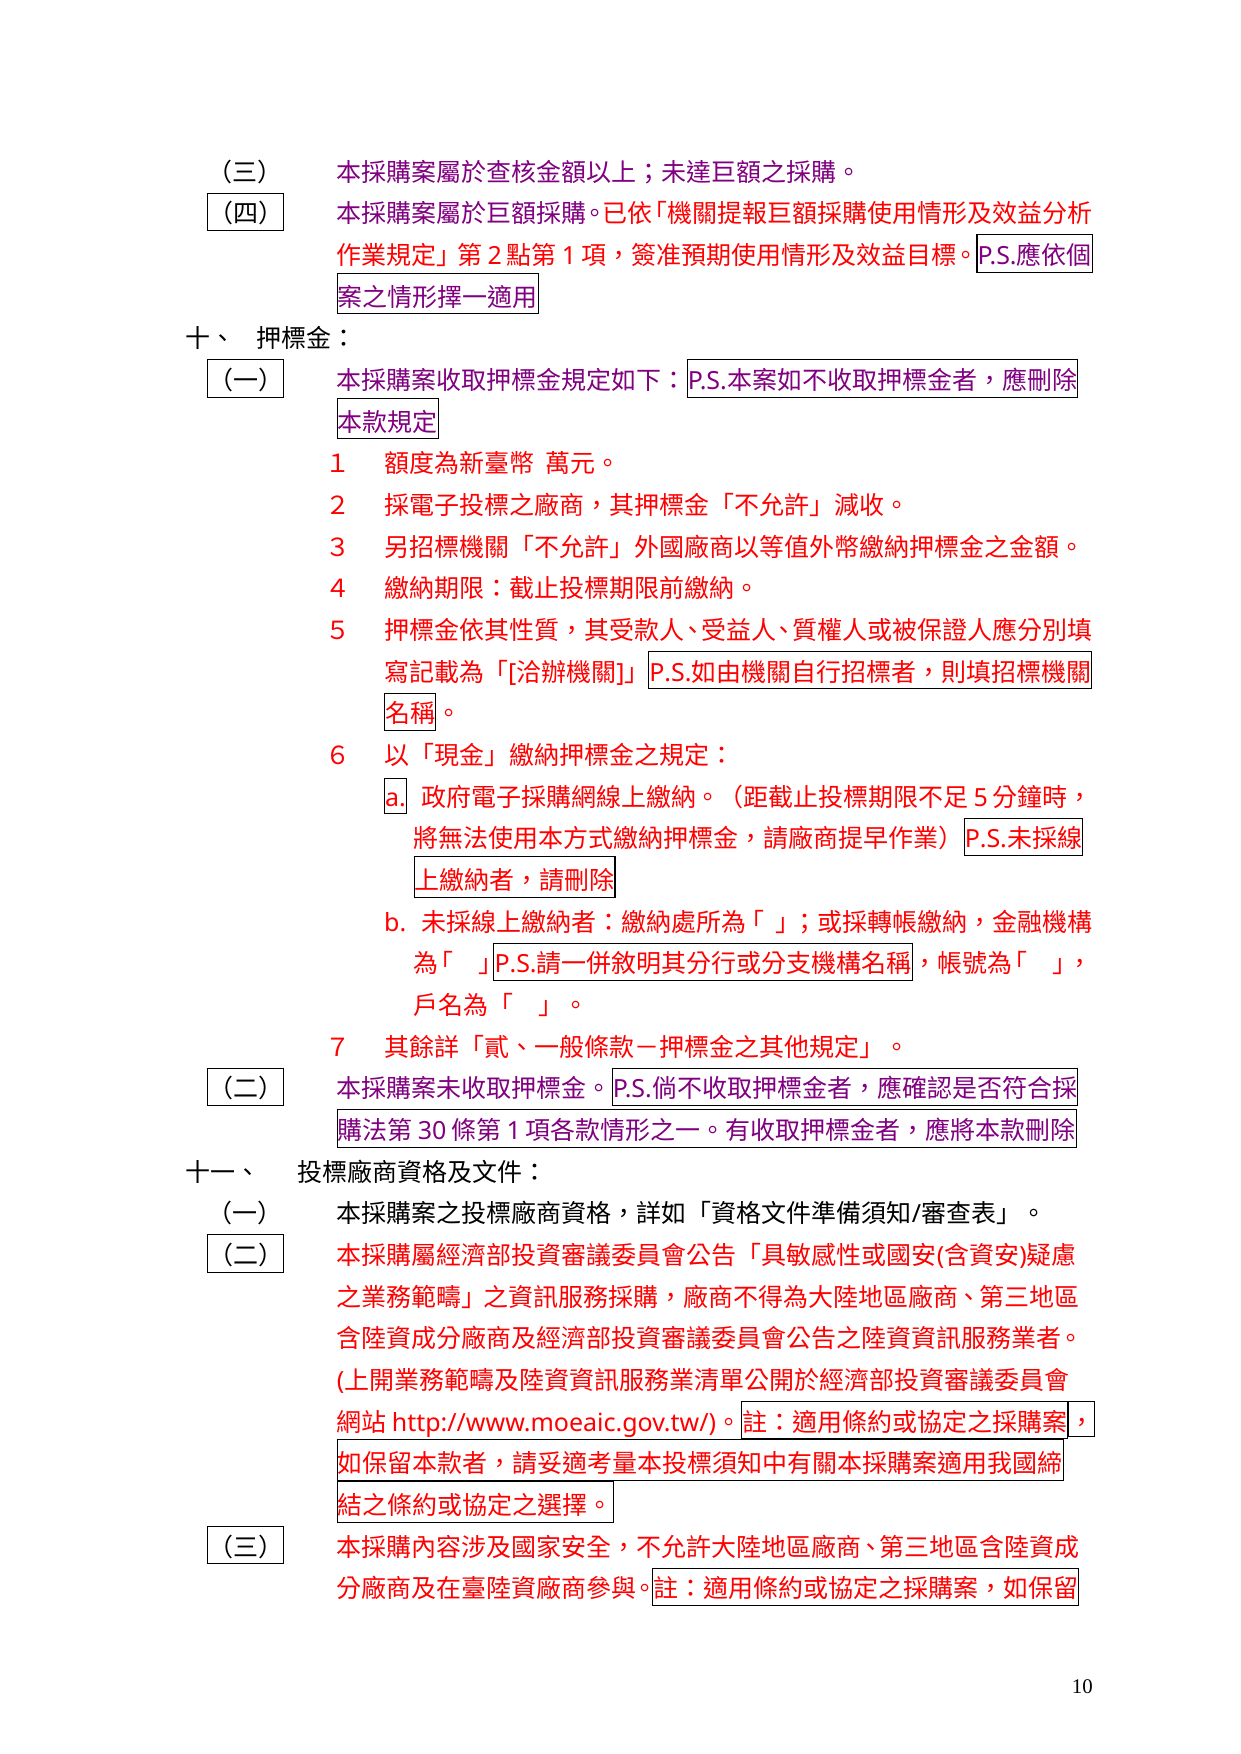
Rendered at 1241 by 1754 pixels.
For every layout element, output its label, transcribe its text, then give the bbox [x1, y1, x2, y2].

subtitle 投標廠商資格及文件： [185, 1148, 1079, 1189]
subtitle 本採購案之投標廠商資格，詳如「資格文件準備須知/審查表」。 [207, 1189, 1079, 1231]
subtitle 本採購案屬於巨額採購。已依「機關提報巨額採購使用情形及效益分析作業規定」第2點第1項，簽准預期使用情形及效益目標。P.S.應依個案之情形擇一適用 [207, 189, 1092, 314]
subtitle 本採購案屬於查核金額以上；未達巨額之採購。 [207, 148, 1092, 189]
subtitle 押標金： [185, 314, 1079, 356]
subtitle 本採購案未收取押標金。P.S.倘不收取押標金者，應確認是否符合採購法第30條第1項各款情形之一。有收取押標金者，應將本款刪除 [207, 1064, 1092, 1148]
subtitle 採電子投標之廠商，其押標金「不允許」減收。 [325, 481, 1092, 523]
subtitle 繳納期限：截止投標期限前繳納。 [325, 564, 1092, 606]
subtitle 其餘詳「貳、一般條款－押標金之其他規定」。 [325, 1023, 1092, 1064]
subtitle 本採購內容涉及國家安全，不允許大陸地區廠商、第三地區含陸資成分廠商及在臺陸資廠商參與。註：適用條約或協定之採購案，如保留本款者，請妥適考量本投標須知中有關本採購案適用我國締結之條約或協定之選擇。 [208, 1527, 283, 1563]
subtitle 以「現金」繳納押標金之規定： [325, 731, 1092, 773]
subtitle 政府電子採購網線上繳納。（距截止投標期限不足5分鐘時，將無法使用本方式繳納押標金，請廠商提早作業）P.S.未採線上繳納者，請刪除 [384, 773, 1092, 898]
subtitle 本採購內容涉及國家安全，不允許大陸地區廠商、第三地區含陸資成分廠商及在臺陸資廠商參與。註：適用條約或協定之採購案，如保留本款者，請妥適考量本投標須知中有關本採購案適用我國締結之條約或協定之選擇。 [207, 1523, 1079, 1606]
subtitle 本採購案收取押標金規定如下：P.S.本案如不收取押標金者，應刪除本款規定 [207, 356, 1092, 439]
subtitle 另招標機關「不允許」外國廠商以等值外幣繳納押標金之金額。 [325, 523, 1092, 564]
subtitle 未採線上繳納者：繳納處所為「 」；或採轉帳繳納，金融機構為「 」P.S.請一併敘明其分行或分支機構名稱，帳號為「 」，戶名為「 」。 [384, 898, 1092, 1023]
subtitle 額度為新臺幣 萬元。 [325, 439, 1092, 481]
subtitle 本採購內容涉及國家安全，不允許大陸地區廠商、第三地區含陸資成分廠商及在臺陸資廠商參與。註：適用條約或協定之採購案，如保留本款者，請妥適考量本投標須知中有關本採購案適用我國締結之條約或協定之選擇。 [653, 1569, 1078, 1605]
subtitle 本採購屬經濟部投資審議委員會公告「具敏感性或國安(含資安)疑慮之業務範疇」之資訊服務採購，廠商不得為大陸地區廠商、第三地區含陸資成分廠商及經濟部投資審議委員會公告之陸資資訊服務業者。(上開業務範疇及陸資資訊服務業清單公開於經濟部投資審議委員會網站http://www.moeaic.gov.tw/)。註：適用條約或協定之採購案，如保留本款者，請妥適考量本投標須知中有關本採購案適用我國締結之條約或協定之選擇。 [207, 1231, 1079, 1523]
subtitle 押標金依其性質，其受款人、受益人、質權人或被保證人應分別填寫記載為「[洽辦機關]」P.S.如由機關自行招標者，則填招標機關名稱。 [325, 606, 1092, 731]
